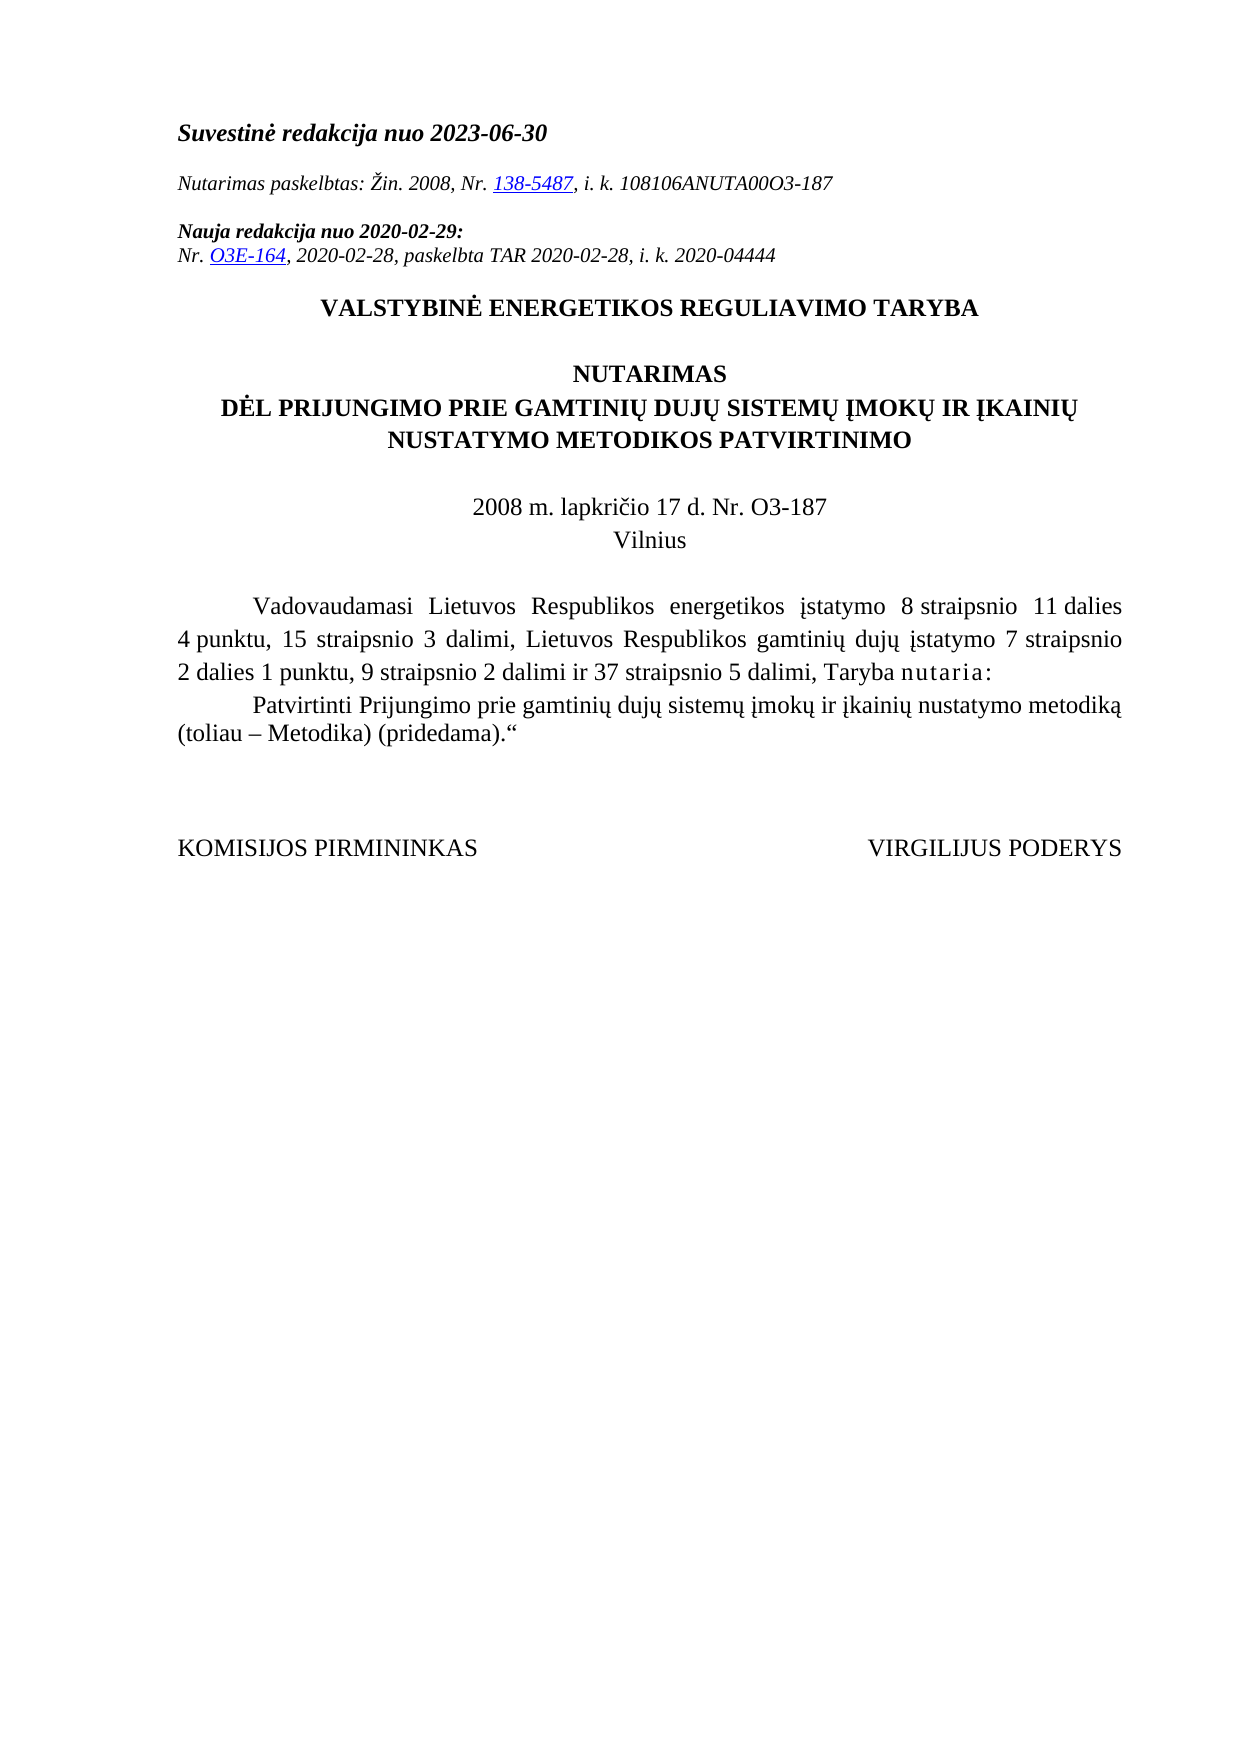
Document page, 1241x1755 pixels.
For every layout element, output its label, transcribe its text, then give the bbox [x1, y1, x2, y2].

text Nr. O3E-164, 2020-02-28, paskelbta TAR 2020-02-28, i. k. 2020-04444 [177, 243, 1122, 267]
text Suvestinė redakcija nuo 2023-06-30 [177, 118, 1122, 147]
text Vilnius [177, 525, 1122, 553]
text vALSTYBINĖ ENERGETIKOS reguliavimo taryba [177, 293, 1122, 322]
text NUTARIMAS [177, 359, 1122, 388]
text Nutarimas paskelbtas: Žin. 2008, Nr. 138-5487, i. k. 108106ANUTA00O3-187 [177, 171, 1122, 195]
text Vadovaudamasi Lietuvos Respublikos energetikos įstatymo 8 straipsnio 11 dalies 4 punktu, 15 straipsnio 3 dalimi, Lietuvos Respublikos gamtinių dujų įstatymo 7 straipsnio 2 dalies 1 punktu, 9 straipsnio 2 dalimi ir 37 straipsnio 5 dalimi, Taryba nutaria: [177, 591, 1122, 686]
text KOMISIJOS PIRMININKAS VIRGILIJUS PODERYS [177, 833, 1122, 862]
text Nauja redakcija nuo 2020-02-29: [177, 219, 1122, 243]
text DĖL PRIJUNGIMO PRIE GAMTINIŲ DUJŲ SISTEMŲ ĮMOKŲ IR ĮKAINIŲ NUSTATYMO METODIKOS PATVIRTINIMO [177, 393, 1122, 454]
text 2008 m. lapkričio 17 d. Nr. O3-187 [177, 492, 1122, 520]
text Patvirtinti Prijungimo prie gamtinių dujų sistemų įmokų ir įkainių nustatymo metodiką (toliau – Metodika) (pridedama).“ [177, 690, 1122, 747]
